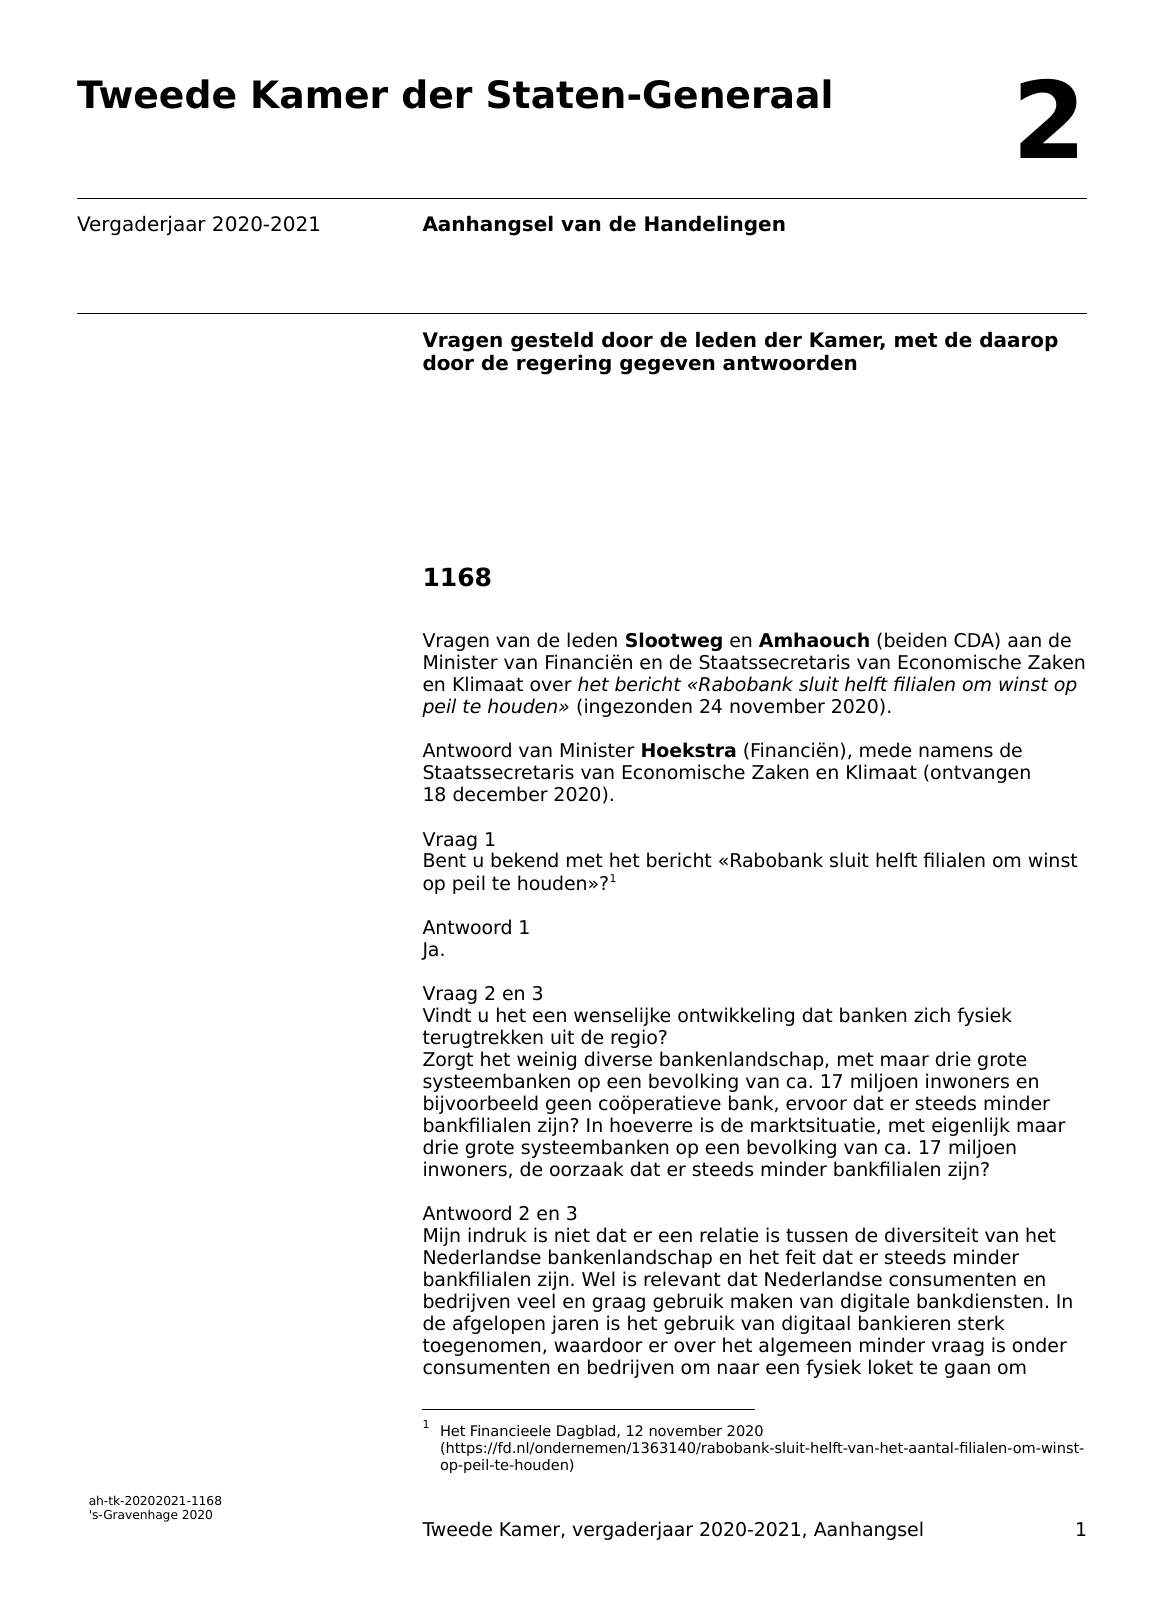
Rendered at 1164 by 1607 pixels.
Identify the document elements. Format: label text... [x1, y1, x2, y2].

text Antwoord 2 en 3 [422, 1203, 1087, 1225]
text Bent u bekend met het bericht «Rabobank sluit helft filialen om winst op peil te houden»? [422, 850, 1087, 894]
text Vraag 2 en 3 [422, 983, 1087, 1005]
table_header 2 [886, 59, 1087, 198]
text 's-Gravenhage 2020 [88, 1508, 323, 1522]
table_cell Aanhangsel van de Handelingen [422, 199, 1087, 313]
table_cell [77, 314, 422, 375]
text Zorgt het weinig diverse bankenlandschap, met maar drie grote systeembanken op een bevolking van ca. 17 miljoen inwoners en bijvoorbeeld geen coöperatieve bank, ervoor dat er steeds minder bankfilialen zijn? In hoeverre is de marktsituatie, met eigenlijk maar drie grote systeembanken op een bevolking van ca. 17 miljoen inwoners, de oorzaak dat er steeds minder bankfilialen zijn? [422, 1049, 1087, 1181]
text Vraag 1 [422, 828, 1087, 850]
text 1168 [422, 563, 1087, 592]
text Antwoord 1 [422, 917, 1087, 938]
text Vindt u het een wenselijke ontwikkeling dat banken zich fysiek terugtrekken uit de regio? [422, 1005, 1087, 1049]
table_cell Vergaderjaar 2020-2021 [77, 199, 422, 313]
text Het Financieele Dagblad, 12 november 2020 (https://fd.nl/ondernemen/1363140/rabobank-sluit-helft-van-het-aantal-filialen-om-winst-op-peil-te-houden) [422, 1418, 1087, 1474]
text ah-tk-20202021-1168 [88, 1494, 323, 1508]
text Antwoord van Minister Hoekstra (Financiën), mede namens de Staatssecretaris van Economische Zaken en Klimaat (ontvangen 18 december 2020). [422, 740, 1087, 806]
text Mijn indruk is niet dat er een relatie is tussen de diversiteit van het Nederlandse bankenlandschap en het feit dat er steeds minder bankfilialen zijn. Wel is relevant dat Nederlandse consumenten en bedrijven veel en graag gebruik maken van digitale bankdiensten. In de afgelopen jaren is het gebruik van digitaal bankieren sterk toegenomen, waardoor er over het algemeen minder vraag is onder consumenten en bedrijven om naar een fysiek loket te gaan om [422, 1225, 1087, 1378]
text Vragen van de leden Slootweg en Amhaouch (beiden CDA) aan de Minister van Financiën en de Staatssecretaris van Economische Zaken en Klimaat over het bericht «Rabobank sluit helft filialen om winst op peil te houden» (ingezonden 24 november 2020). [422, 630, 1087, 718]
text Ja. [422, 938, 1087, 961]
table_header Tweede Kamer der Staten-Generaal [77, 59, 886, 198]
table_cell Vragen gesteld door de leden der Kamer, met de daarop door de regering gegeven antwoorden [422, 314, 1087, 375]
